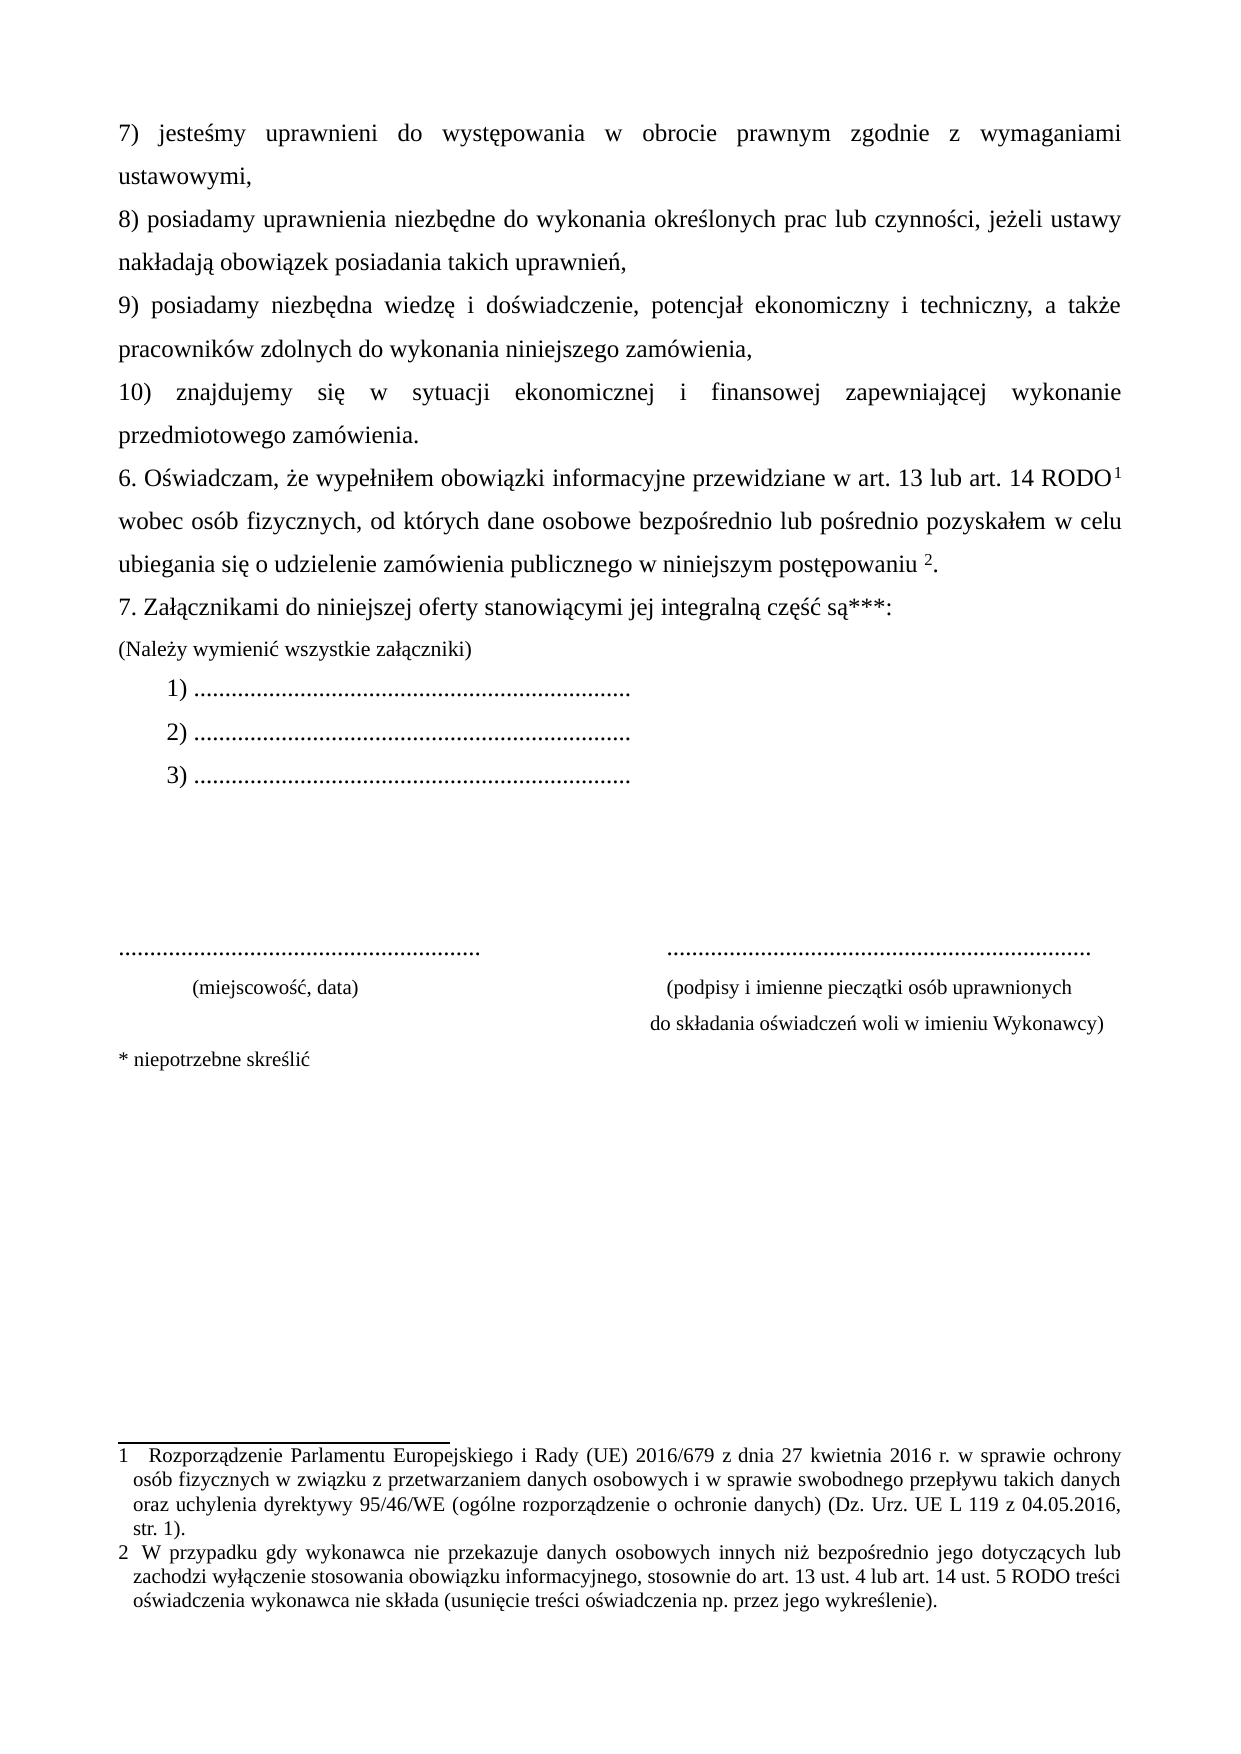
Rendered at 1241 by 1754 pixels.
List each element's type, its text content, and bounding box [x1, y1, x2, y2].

text (miejscowość, data) (podpisy i imienne pieczątki osób uprawnionych do składania oświadczeń woli w imieniu Wykonawcy) [118, 975, 1122, 1035]
text Rozporządzenie Parlamentu Europejskiego i Rady (UE) 2016/679 z dnia 27 kwietnia 2016 r. w sprawie ochrony osób fizycznych w związku z przetwarzaniem danych osobowych i w sprawie swobodnego przepływu takich danych oraz uchylenia dyrektywy 95/46/WE (ogólne rozporządzenie o ochronie danych) (Dz. Urz. UE L 119 z 04.05.2016, str. 1). [118, 1443, 1122, 1539]
text .......................................................... .................................................................... [118, 932, 1122, 961]
text 1) ...................................................................... [74, 673, 1122, 702]
text 2) ...................................................................... [74, 717, 1122, 745]
text 10) znajdujemy się w sytuacji ekonomicznej i finansowej zapewniającej wykonanie przedmiotowego zamówienia. [118, 377, 1122, 449]
text (Należy wymienić wszystkie załączniki) [118, 636, 1122, 661]
list 7. Załącznikami do niniejszej oferty stanowiącymi jej integralną część są***: [118, 592, 1122, 621]
text * niepotrzebne skreślić [118, 1047, 1122, 1071]
text W przypadku gdy wykonawca nie przekazuje danych osobowych innych niż bezpośrednio jego dotyczących lub zachodzi wyłączenie stosowania obowiązku informacyjnego, stosownie do art. 13 ust. 4 lub art. 14 ust. 5 RODO treści oświadczenia wykonawca nie składa (usunięcie treści oświadczenia np. przez jego wykreślenie). [118, 1539, 1122, 1612]
text 7) jesteśmy uprawnieni do występowania w obrocie prawnym zgodnie z wymaganiami ustawowymi, [118, 118, 1122, 190]
text 9) posiadamy niezbędna wiedzę i doświadczenie, potencjał ekonomiczny i techniczny, a także pracowników zdolnych do wykonania niniejszego zamówienia, [118, 291, 1122, 362]
text 8) posiadamy uprawnienia niezbędne do wykonania określonych prac lub czynności, jeżeli ustawy nakładają obowiązek posiadania takich uprawnień, [118, 204, 1122, 276]
text 3) ...................................................................... [74, 760, 1122, 788]
text 6. Oświadczam, że wypełniłem obowiązki informacyjne przewidziane w art. 13 lub art. 14 RODO wobec osób fizycznych, od których dane osobowe bezpośrednio lub pośrednio pozyskałem w celu ubiegania się o udzielenie zamówienia publicznego w niniejszym postępowaniu . [118, 463, 1122, 578]
